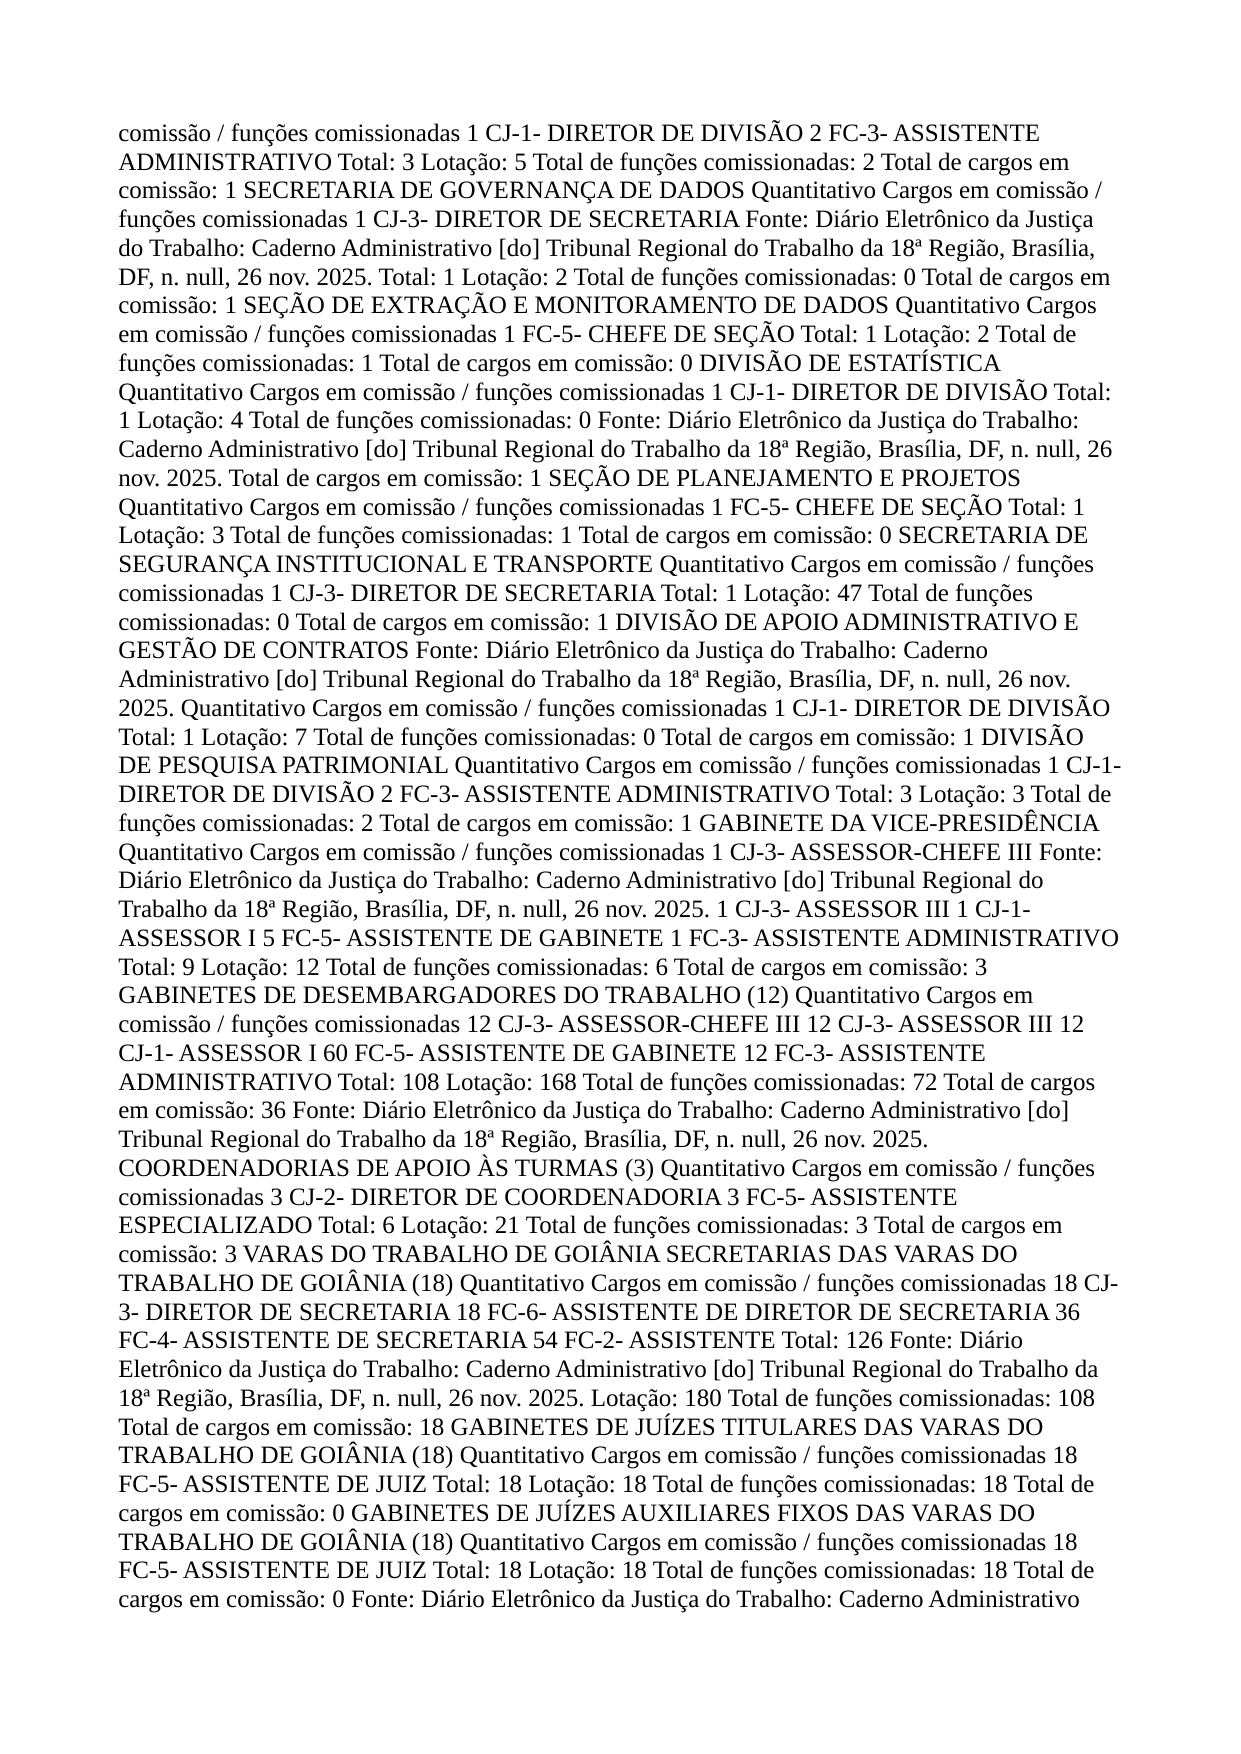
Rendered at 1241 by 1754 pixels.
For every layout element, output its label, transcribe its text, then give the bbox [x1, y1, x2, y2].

text comissão / funções comissionadas 1 CJ-1- DIRETOR DE DIVISÃO 2 FC-3- ASSISTENTE ADMINISTRATIVO Total: 3 Lotação: 5 Total de funções comissionadas: 2 Total de cargos em comissão: 1 SECRETARIA DE GOVERNANÇA DE DADOS Quantitativo Cargos em comissão / funções comissionadas 1 CJ-3- DIRETOR DE SECRETARIA Fonte: Diário Eletrônico da Justiça do Trabalho: Caderno Administrativo [do] Tribunal Regional do Trabalho da 18ª Região, Brasília, DF, n. null, 26 nov. 2025. Total: 1 Lotação: 2 Total de funções comissionadas: 0 Total de cargos em comissão: 1 SEÇÃO DE EXTRAÇÃO E MONITORAMENTO DE DADOS Quantitativo Cargos em comissão / funções comissionadas 1 FC-5- CHEFE DE SEÇÃO Total: 1 Lotação: 2 Total de funções comissionadas: 1 Total de cargos em comissão: 0 DIVISÃO DE ESTATÍSTICA Quantitativo Cargos em comissão / funções comissionadas 1 CJ-1- DIRETOR DE DIVISÃO Total: 1 Lotação: 4 Total de funções comissionadas: 0 Fonte: Diário Eletrônico da Justiça do Trabalho: Caderno Administrativo [do] Tribunal Regional do Trabalho da 18ª Região, Brasília, DF, n. null, 26 nov. 2025. Total de cargos em comissão: 1 SEÇÃO DE PLANEJAMENTO E PROJETOS Quantitativo Cargos em comissão / funções comissionadas 1 FC-5- CHEFE DE SEÇÃO Total: 1 Lotação: 3 Total de funções comissionadas: 1 Total de cargos em comissão: 0 SECRETARIA DE SEGURANÇA INSTITUCIONAL E TRANSPORTE Quantitativo Cargos em comissão / funções comissionadas 1 CJ-3- DIRETOR DE SECRETARIA Total: 1 Lotação: 47 Total de funções comissionadas: 0 Total de cargos em comissão: 1 DIVISÃO DE APOIO ADMINISTRATIVO E GESTÃO DE CONTRATOS Fonte: Diário Eletrônico da Justiça do Trabalho: Caderno Administrativo [do] Tribunal Regional do Trabalho da 18ª Região, Brasília, DF, n. null, 26 nov. 2025. Quantitativo Cargos em comissão / funções comissionadas 1 CJ-1- DIRETOR DE DIVISÃO Total: 1 Lotação: 7 Total de funções comissionadas: 0 Total de cargos em comissão: 1 DIVISÃO DE PESQUISA PATRIMONIAL Quantitativo Cargos em comissão / funções comissionadas 1 CJ-1- DIRETOR DE DIVISÃO 2 FC-3- ASSISTENTE ADMINISTRATIVO Total: 3 Lotação: 3 Total de funções comissionadas: 2 Total de cargos em comissão: 1 GABINETE DA VICE-PRESIDÊNCIA Quantitativo Cargos em comissão / funções comissionadas 1 CJ-3- ASSESSOR-CHEFE III Fonte: Diário Eletrônico da Justiça do Trabalho: Caderno Administrativo [do] Tribunal Regional do Trabalho da 18ª Região, Brasília, DF, n. null, 26 nov. 2025. 1 CJ-3- ASSESSOR III 1 CJ-1- ASSESSOR I 5 FC-5- ASSISTENTE DE GABINETE 1 FC-3- ASSISTENTE ADMINISTRATIVO Total: 9 Lotação: 12 Total de funções comissionadas: 6 Total de cargos em comissão: 3 GABINETES DE DESEMBARGADORES DO TRABALHO (12) Quantitativo Cargos em comissão / funções comissionadas 12 CJ-3- ASSESSOR-CHEFE III 12 CJ-3- ASSESSOR III 12 CJ-1- ASSESSOR I 60 FC-5- ASSISTENTE DE GABINETE 12 FC-3- ASSISTENTE ADMINISTRATIVO Total: 108 Lotação: 168 Total de funções comissionadas: 72 Total de cargos em comissão: 36 Fonte: Diário Eletrônico da Justiça do Trabalho: Caderno Administrativo [do] Tribunal Regional do Trabalho da 18ª Região, Brasília, DF, n. null, 26 nov. 2025. COORDENADORIAS DE APOIO ÀS TURMAS (3) Quantitativo Cargos em comissão / funções comissionadas 3 CJ-2- DIRETOR DE COORDENADORIA 3 FC-5- ASSISTENTE ESPECIALIZADO Total: 6 Lotação: 21 Total de funções comissionadas: 3 Total de cargos em comissão: 3 VARAS DO TRABALHO DE GOIÂNIA SECRETARIAS DAS VARAS DO TRABALHO DE GOIÂNIA (18) Quantitativo Cargos em comissão / funções comissionadas 18 CJ-3- DIRETOR DE SECRETARIA 18 FC-6- ASSISTENTE DE DIRETOR DE SECRETARIA 36 FC-4- ASSISTENTE DE SECRETARIA 54 FC-2- ASSISTENTE Total: 126 Fonte: Diário Eletrônico da Justiça do Trabalho: Caderno Administrativo [do] Tribunal Regional do Trabalho da 18ª Região, Brasília, DF, n. null, 26 nov. 2025. Lotação: 180 Total de funções comissionadas: 108 Total de cargos em comissão: 18 GABINETES DE JUÍZES TITULARES DAS VARAS DO TRABALHO DE GOIÂNIA (18) Quantitativo Cargos em comissão / funções comissionadas 18 FC-5- ASSISTENTE DE JUIZ Total: 18 Lotação: 18 Total de funções comissionadas: 18 Total de cargos em comissão: 0 GABINETES DE JUÍZES AUXILIARES FIXOS DAS VARAS DO TRABALHO DE GOIÂNIA (18) Quantitativo Cargos em comissão / funções comissionadas 18 FC-5- ASSISTENTE DE JUIZ Total: 18 Lotação: 18 Total de funções comissionadas: 18 Total de cargos em comissão: 0 Fonte: Diário Eletrônico da Justiça do Trabalho: Caderno Administrativo [118, 118, 1122, 1613]
